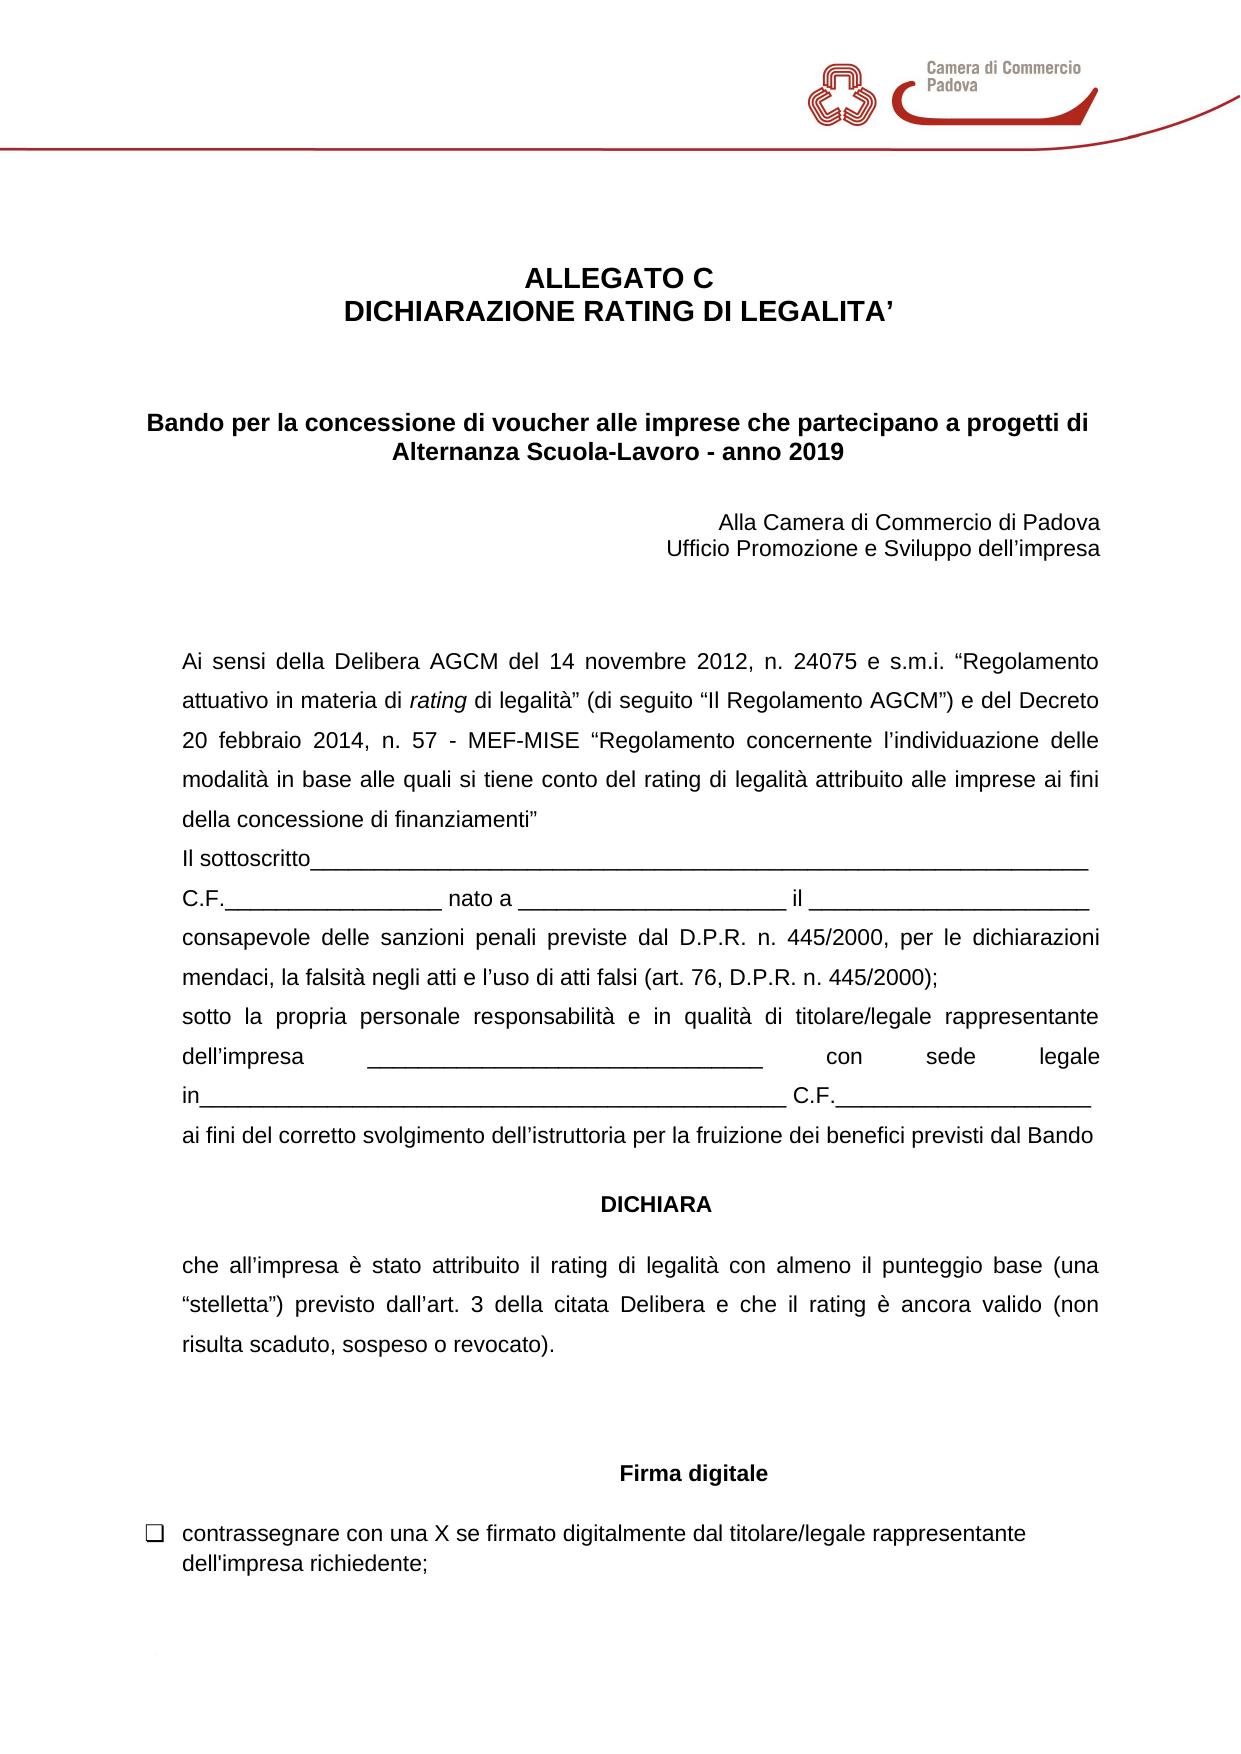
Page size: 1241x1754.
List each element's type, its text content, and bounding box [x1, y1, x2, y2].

subtitle Bando per la concessione di voucher alle imprese che partecipano a progetti di Alternanza Scuola-Lavoro - anno 2019 [138, 408, 1099, 466]
text Ufficio Promozione e Sviluppo dell’impresa [138, 535, 1100, 561]
text sotto la propria personale responsabilità e in qualità di titolare/legale rappresentante dell’impresa _______________________________ con sede legale in______________________________________________ C.F.____________________ [182, 1003, 1100, 1109]
text Ai sensi della Delibera AGCM del 14 novembre 2012, n. 24075 e s.m.i. “Regolamento attuativo in materia di rating di legalità” (di seguito “Il Regolamento AGCM”) e del Decreto 20 febbraio 2014, n. 57 - MEF-MISE “Regolamento concernente l’individuazione delle modalità in base alle quali si tiene conto del rating di legalità attribuito alle imprese ai fini della concessione di finanziamenti” [182, 648, 1100, 832]
text Il sottoscritto_____________________________________________________________ [182, 845, 1100, 872]
text Firma digitale [213, 1460, 1100, 1486]
text Alla Camera di Commercio di Padova [138, 508, 1100, 535]
picture [0, 9, 1241, 191]
list contrassegnare con una X se firmato digitalmente dal titolare/legale rappresentante dell'impresa richiedente; [144, 1520, 1100, 1577]
text C.F._________________ nato a _____________________ il ______________________ [182, 885, 1100, 911]
text DICHIARA [213, 1191, 1100, 1218]
text ai fini del corretto svolgimento dell’istruttoria per la fruizione dei benefici previsti dal Bando [182, 1122, 1100, 1148]
text che all’impresa è stato attribuito il rating di legalità con almeno il punteggio base (una “stelletta”) previsto dall’art. 3 della citata Delibera e che il rating è ancora valido (non risulta scaduto, sospeso o revocato). [182, 1252, 1100, 1357]
text consapevole delle sanzioni penali previste dal D.P.R. n. 445/2000, per le dichiarazioni mendaci, la falsità negli atti e l’uso di atti falsi (art. 76, D.P.R. n. 445/2000); [182, 924, 1100, 990]
